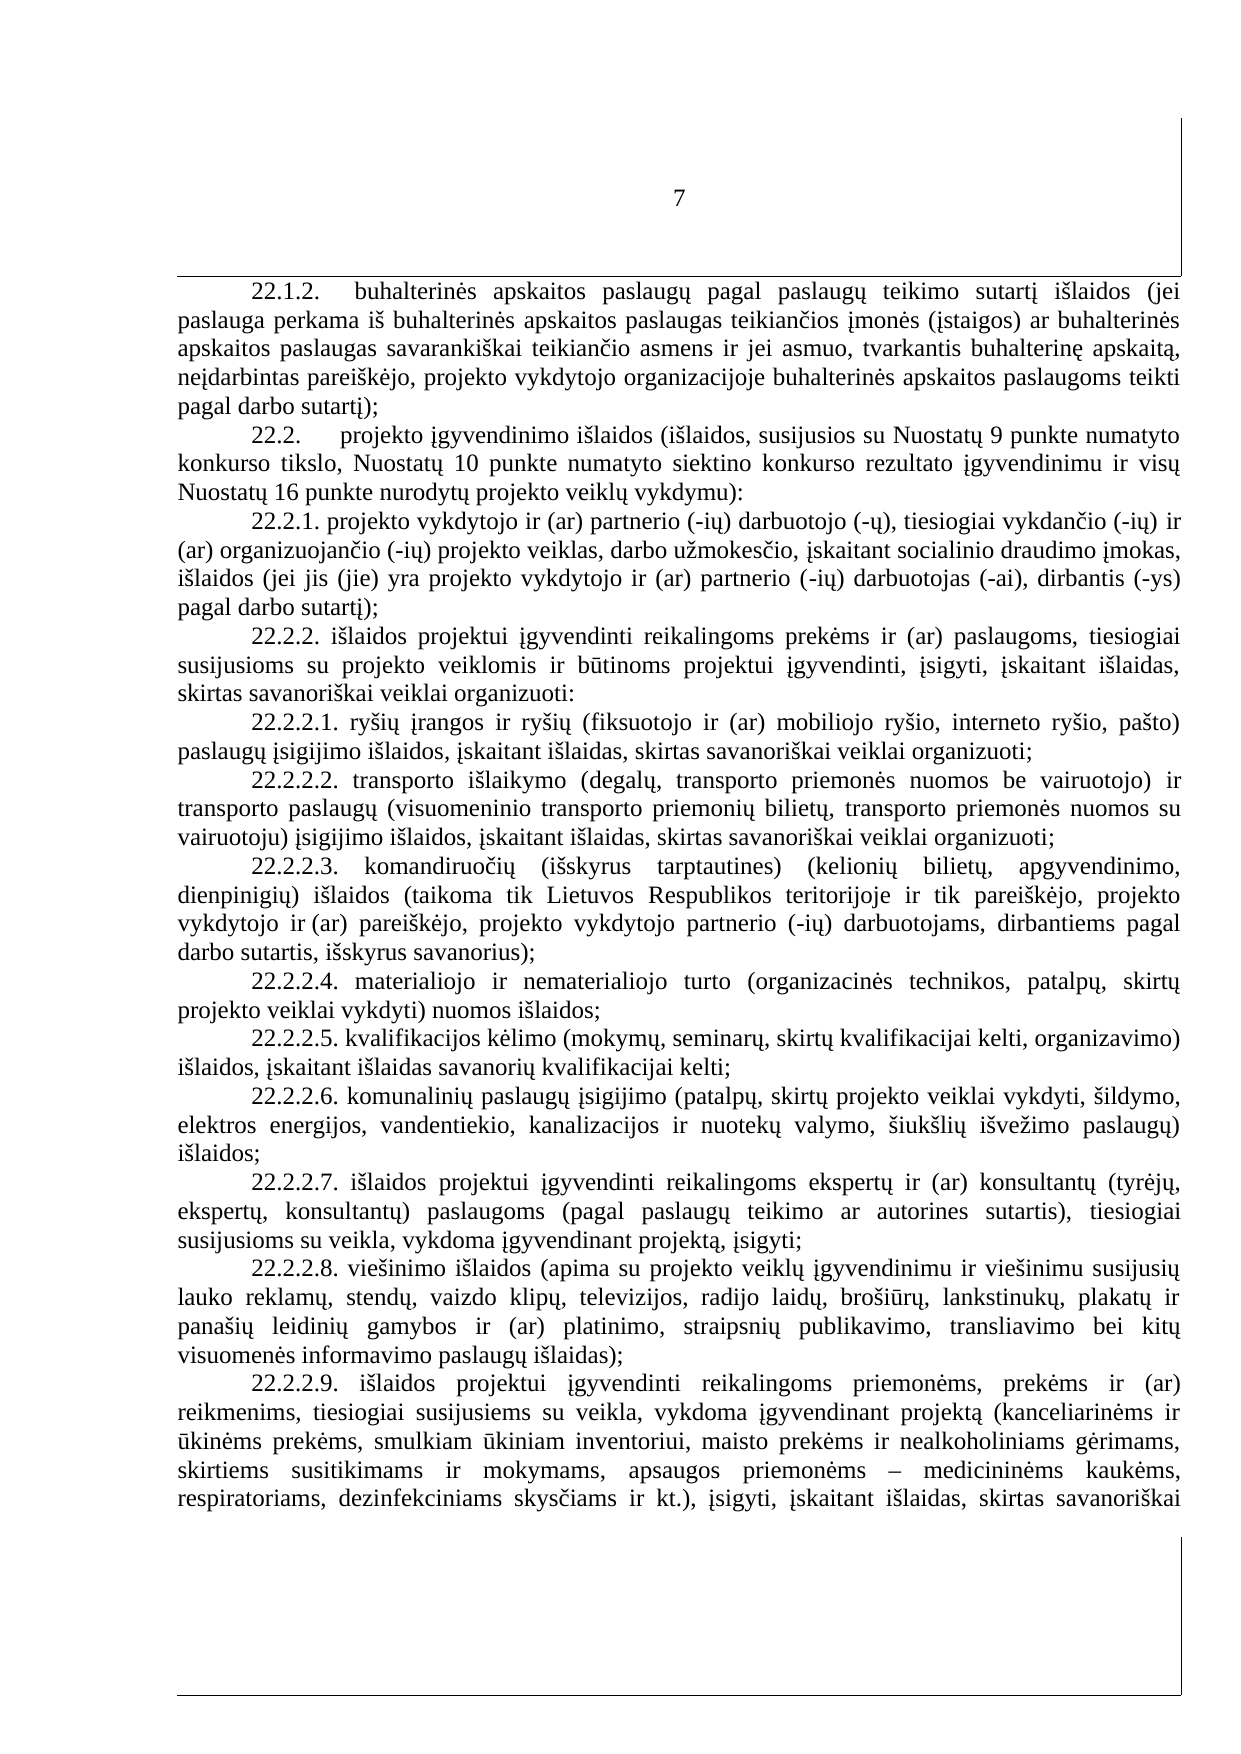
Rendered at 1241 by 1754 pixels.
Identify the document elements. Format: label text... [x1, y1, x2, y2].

text 22.2.2.8. viešinimo išlaidos (apima su projekto veiklų įgyvendinimu ir viešinimu susijusių lauko reklamų, stendų, vaizdo klipų, televizijos, radijo laidų, brošiūrų, lankstinukų, plakatų ir panašių leidinių gamybos ir (ar) platinimo, straipsnių publikavimo, transliavimo bei kitų visuomenės informavimo paslaugų išlaidas); [177, 1253, 1181, 1368]
text 22.2.2.7. išlaidos projektui įgyvendinti reikalingoms ekspertų ir (ar) konsultantų (tyrėjų, ekspertų, konsultantų) paslaugoms (pagal paslaugų teikimo ar autorines sutartis), tiesiogiai susijusioms su veikla, vykdoma įgyvendinant projektą, įsigyti; [177, 1167, 1181, 1253]
text 22.2. projekto įgyvendinimo išlaidos (išlaidos, susijusios su Nuostatų 9 punkte numatyto konkurso tikslo, Nuostatų 10 punkte numatyto siektino konkurso rezultato įgyvendinimu ir visų Nuostatų 16 punkte nurodytų projekto veiklų vykdymu): [177, 420, 1181, 506]
text 22.2.2.1. ryšių įrangos ir ryšių (fiksuotojo ir (ar) mobiliojo ryšio, interneto ryšio, pašto) paslaugų įsigijimo išlaidos, įskaitant išlaidas, skirtas savanoriškai veiklai organizuoti; [177, 707, 1181, 765]
text 22.2.2.9. išlaidos projektui įgyvendinti reikalingoms priemonėms, prekėms ir (ar) reikmenims, tiesiogiai susijusiems su veikla, vykdoma įgyvendinant projektą (kanceliarinėms ir ūkinėms prekėms, smulkiam ūkiniam inventoriui, maisto prekėms ir nealkoholiniams gėrimams, skirtiems susitikimams ir mokymams, apsaugos priemonėms – medicininėms kaukėms, respiratoriams, dezinfekciniams skysčiams ir kt.), įsigyti, įskaitant išlaidas, skirtas savanoriškai [177, 1368, 1181, 1512]
text 22.2.2.6. komunalinių paslaugų įsigijimo (patalpų, skirtų projekto veiklai vykdyti, šildymo, elektros energijos, vandentiekio, kanalizacijos ir nuotekų valymo, šiukšlių išvežimo paslaugų) išlaidos; [177, 1081, 1181, 1167]
text 22.2.2. išlaidos projektui įgyvendinti reikalingoms prekėms ir (ar) paslaugoms, tiesiogiai susijusioms su projekto veiklomis ir būtinoms projektui įgyvendinti, įsigyti, įskaitant išlaidas, skirtas savanoriškai veiklai organizuoti: [177, 621, 1181, 707]
text 22.2.2.2. transporto išlaikymo (degalų, transporto priemonės nuomos be vairuotojo) ir transporto paslaugų (visuomeninio transporto priemonių bilietų, transporto priemonės nuomos su vairuotoju) įsigijimo išlaidos, įskaitant išlaidas, skirtas savanoriškai veiklai organizuoti; [177, 765, 1181, 851]
text 22.2.2.5. kvalifikacijos kėlimo (mokymų, seminarų, skirtų kvalifikacijai kelti, organizavimo) išlaidos, įskaitant išlaidas savanorių kvalifikacijai kelti; [177, 1023, 1181, 1081]
text 22.2.2.3. komandiruočių (išskyrus tarptautines) (kelionių bilietų, apgyvendinimo, dienpinigių) išlaidos (taikoma tik Lietuvos Respublikos teritorijoje ir tik pareiškėjo, projekto vykdytojo ir (ar) pareiškėjo, projekto vykdytojo partnerio (-ių) darbuotojams, dirbantiems pagal darbo sutartis, išskyrus savanorius); [177, 851, 1181, 966]
text 22.2.1. projekto vykdytojo ir (ar) partnerio (-ių) darbuotojo (-ų), tiesiogiai vykdančio (-ių) ir (ar) organizuojančio (-ių) projekto veiklas, darbo užmokesčio, įskaitant socialinio draudimo įmokas, išlaidos (jei jis (jie) yra projekto vykdytojo ir (ar) partnerio (‑ių) darbuotojas (-ai), dirbantis (-ys) pagal darbo sutartį); [177, 506, 1181, 621]
text 22.1.2. buhalterinės apskaitos paslaugų pagal paslaugų teikimo sutartį išlaidos (jei paslauga perkama iš buhalterinės apskaitos paslaugas teikiančios įmonės (įstaigos) ar buhalterinės apskaitos paslaugas savarankiškai teikiančio asmens ir jei asmuo, tvarkantis buhalterinę apskaitą, neįdarbintas pareiškėjo, projekto vykdytojo organizacijoje buhalterinės apskaitos paslaugoms teikti pagal darbo sutartį); [177, 276, 1181, 420]
text 22.2.2.4. materialiojo ir nematerialiojo turto (organizacinės technikos, patalpų, skirtų projekto veiklai vykdyti) nuomos išlaidos; [177, 966, 1181, 1023]
